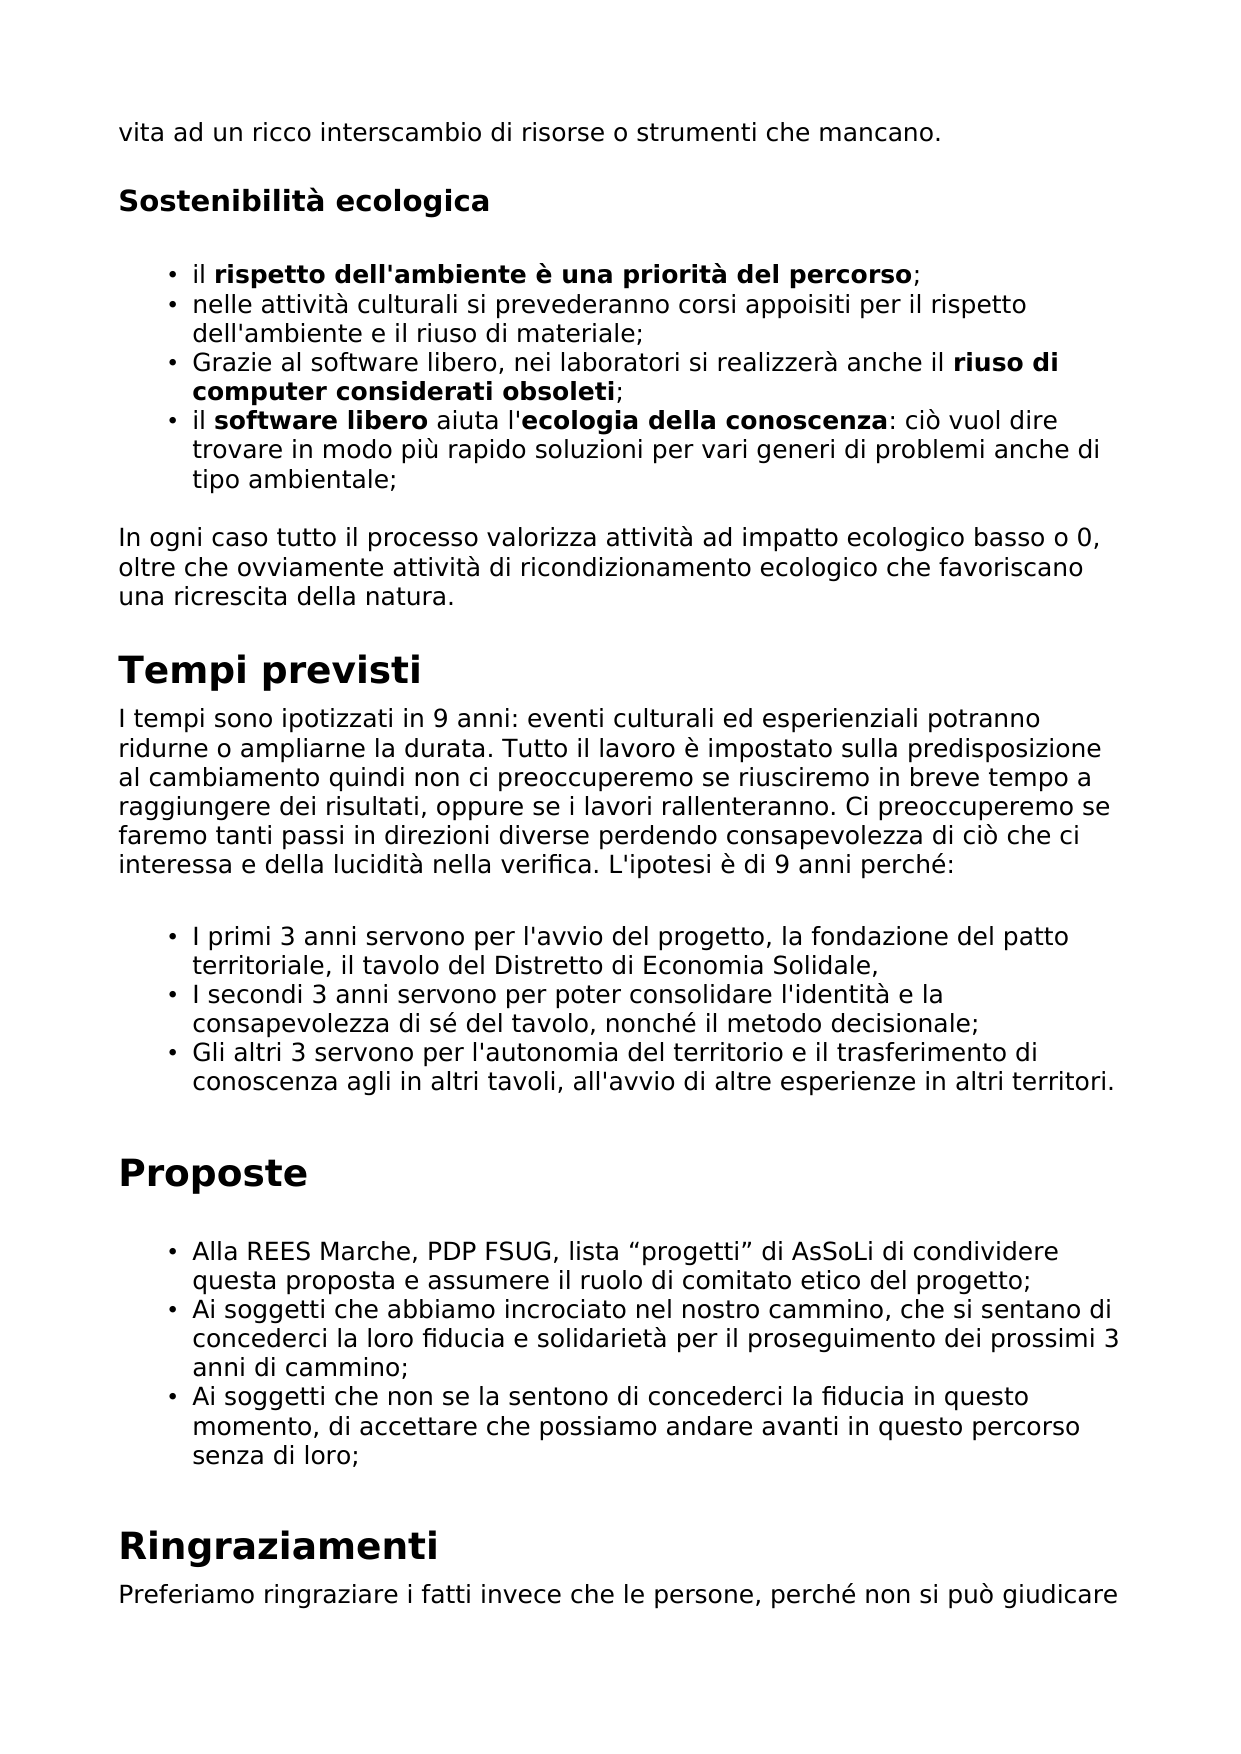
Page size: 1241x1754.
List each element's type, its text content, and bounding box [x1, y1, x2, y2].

list nelle attività culturali si prevederanno corsi appoisiti per il rispetto dell'ambiente e il riuso di materiale; [177, 290, 1122, 348]
list Ai soggetti che non se la sentono di concederci la fiducia in questo momento, di accettare che possiamo andare avanti in questo percorso senza di loro; [177, 1383, 1122, 1470]
text Preferiamo ringraziare i fatti invece che le persone, perché non si può giudicare [118, 1581, 1122, 1610]
list I primi 3 anni servono per l'avvio del progetto, la fondazione del patto territoriale, il tavolo del Distretto di Economia Solidale, [177, 922, 1122, 980]
text vita ad un ricco interscambio di risorse o strumenti che mancano. [118, 118, 1122, 147]
subtitle Ringraziamenti [118, 1524, 1122, 1568]
list I secondi 3 anni servono per poter consolidare l'identità e la consapevolezza di sé del tavolo, nonché il metodo decisionale; [177, 980, 1122, 1038]
text In ogni caso tutto il processo valorizza attività ad impatto ecologico basso o 0, oltre che ovviamente attività di ricondizionamento ecologico che favoriscano una ricrescita della natura. [118, 523, 1122, 611]
list Alla REES Marche, PDP FSUG, lista “progetti” di AsSoLi di condividere questa proposta e assumere il ruolo di comitato etico del progetto; [177, 1237, 1122, 1295]
subtitle Proposte [118, 1151, 1122, 1195]
text I tempi sono ipotizzati in 9 anni: eventi culturali ed esperienziali potranno ridurne o ampliarne la durata. Tutto il lavoro è impostato sulla predisposizione al cambiamento quindi non ci preoccuperemo se riusciremo in breve tempo a raggiungere dei risultati, oppure se i lavori rallenteranno. Ci preoccuperemo se faremo tanti passi in direzioni diverse perdendo consapevolezza di ciò che ci interessa e della lucidità nella verifica. L'ipotesi è di 9 anni perché: [118, 705, 1122, 880]
subtitle Sostenibilità ecologica [118, 185, 1122, 219]
list il rispetto dell'ambiente è una priorità del percorso; [177, 261, 1122, 290]
subtitle Tempi previsti [118, 648, 1122, 692]
list Ai soggetti che abbiamo incrociato nel nostro cammino, che si sentano di concederci la loro fiducia e solidarietà per il proseguimento dei prossimi 3 anni di cammino; [177, 1295, 1122, 1383]
list Gli altri 3 servono per l'autonomia del territorio e il trasferimento di conoscenza agli in altri tavoli, all'avvio di altre esperienze in altri territori. [177, 1038, 1122, 1097]
list Grazie al software libero, nei laboratori si realizzerà anche il riuso di computer considerati obsoleti; [177, 348, 1122, 407]
list il software libero aiuta l'ecologia della conoscenza: ciò vuol dire trovare in modo più rapido soluzioni per vari generi di problemi anche di tipo ambientale; [177, 407, 1122, 494]
